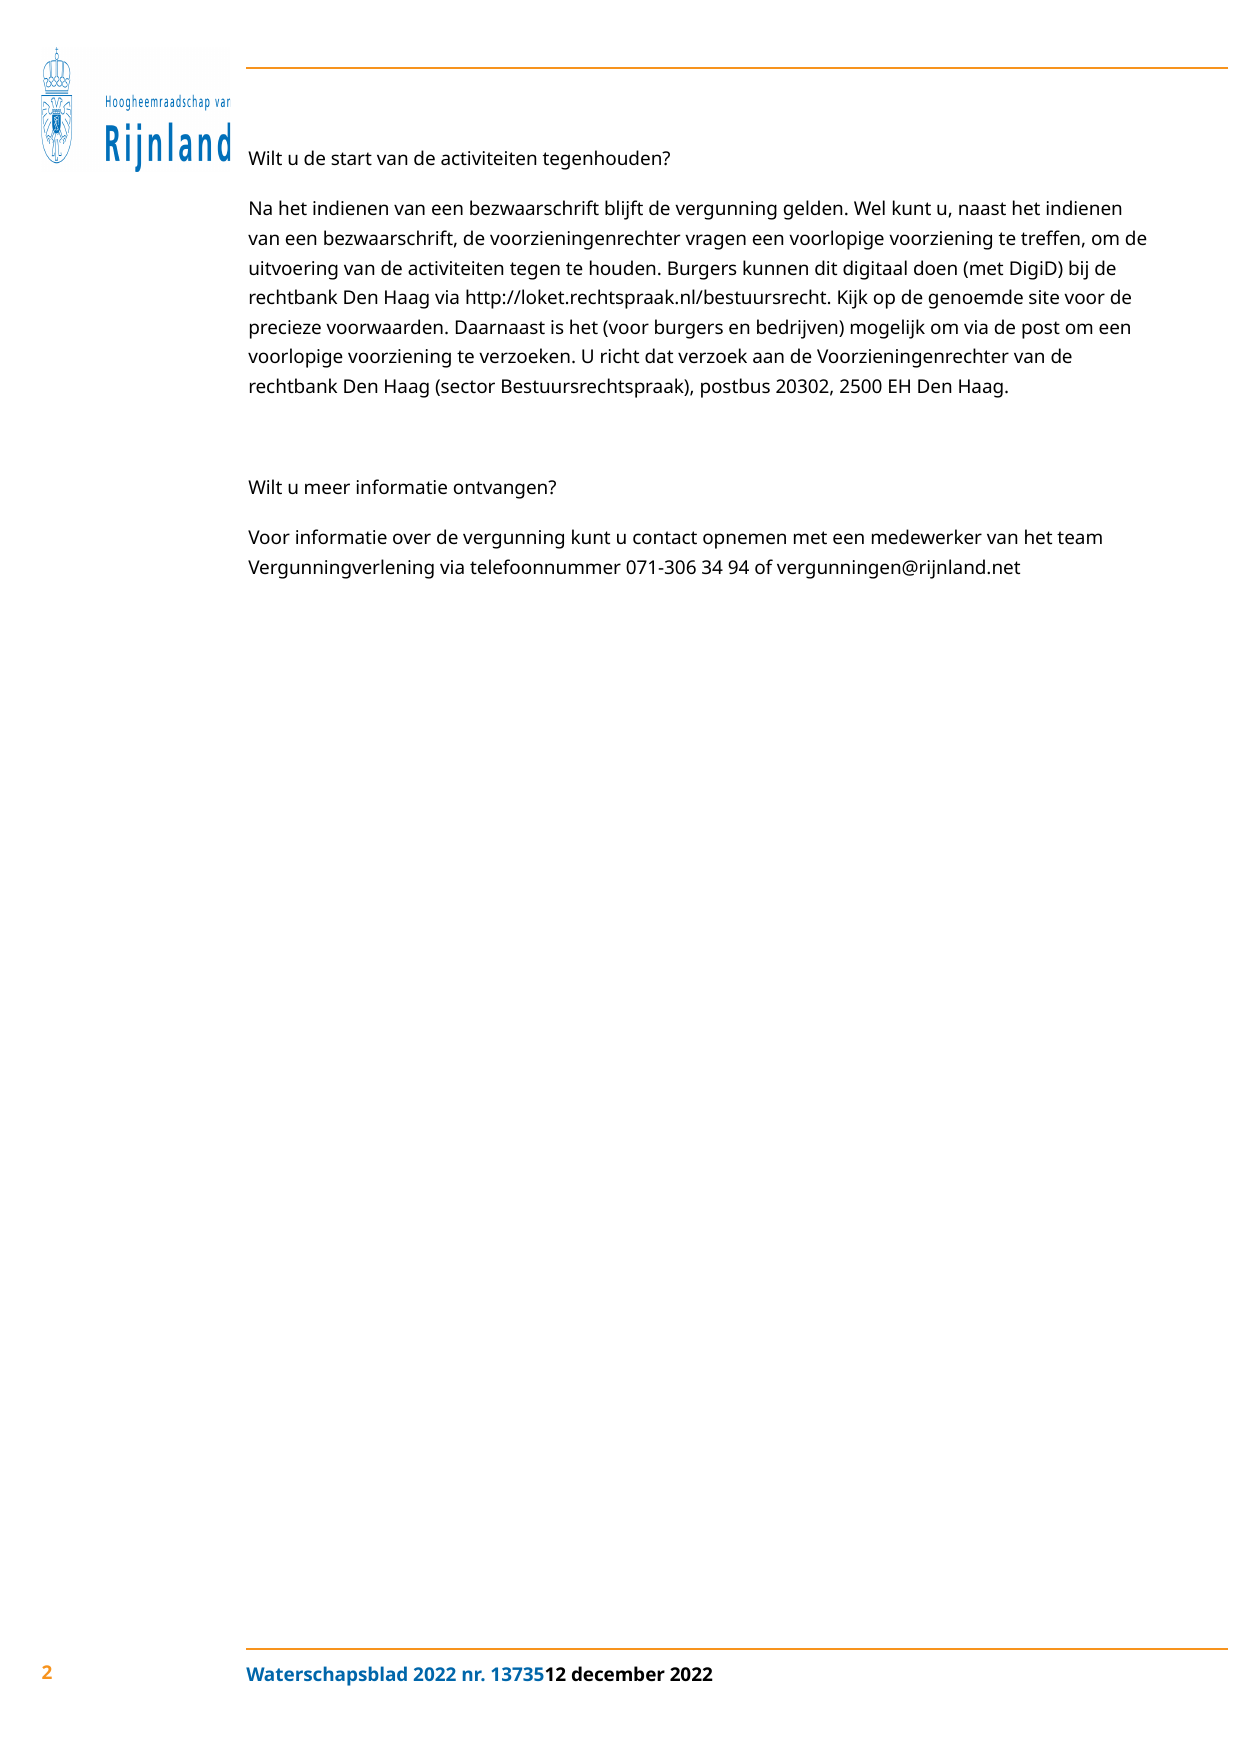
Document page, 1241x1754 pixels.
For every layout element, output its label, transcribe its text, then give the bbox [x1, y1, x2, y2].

text Wilt u meer informatie ontvangen? [248, 474, 1152, 500]
text Wilt u de start van de activiteiten tegenhouden? [248, 145, 1152, 171]
text Na het indienen van een bezwaarschrift blijft de vergunning gelden. Wel kunt u, naast het indienen van een bezwaarschrift, de voorzieningenrechter vragen een voorlopige voorziening te treffen, om de uitvoering van de activiteiten tegen te houden. Burgers kunnen dit digitaal doen (met DigiD) bij de rechtbank Den Haag via http://loket.rechtspraak.nl/bestuursrecht. Kijk op de genoemde site voor de precieze voorwaarden. Daarnaast is het (voor burgers en bedrijven) mogelijk om via de post om een voorlopige voorziening te verzoeken. U richt dat verzoek aan de Voorzieningenrechter van de rechtbank Den Haag (sector Bestuursrechtspraak), postbus 20302, 2500 EH Den Haag. [248, 196, 1152, 399]
picture [41, 47, 231, 172]
text Voor informatie over de vergunning kunt u contact opnemen met een medewerker van het team Vergunningverlening via telefoonnummer 071-306 34 94 of vergunningen@rijnland.net [248, 524, 1152, 580]
